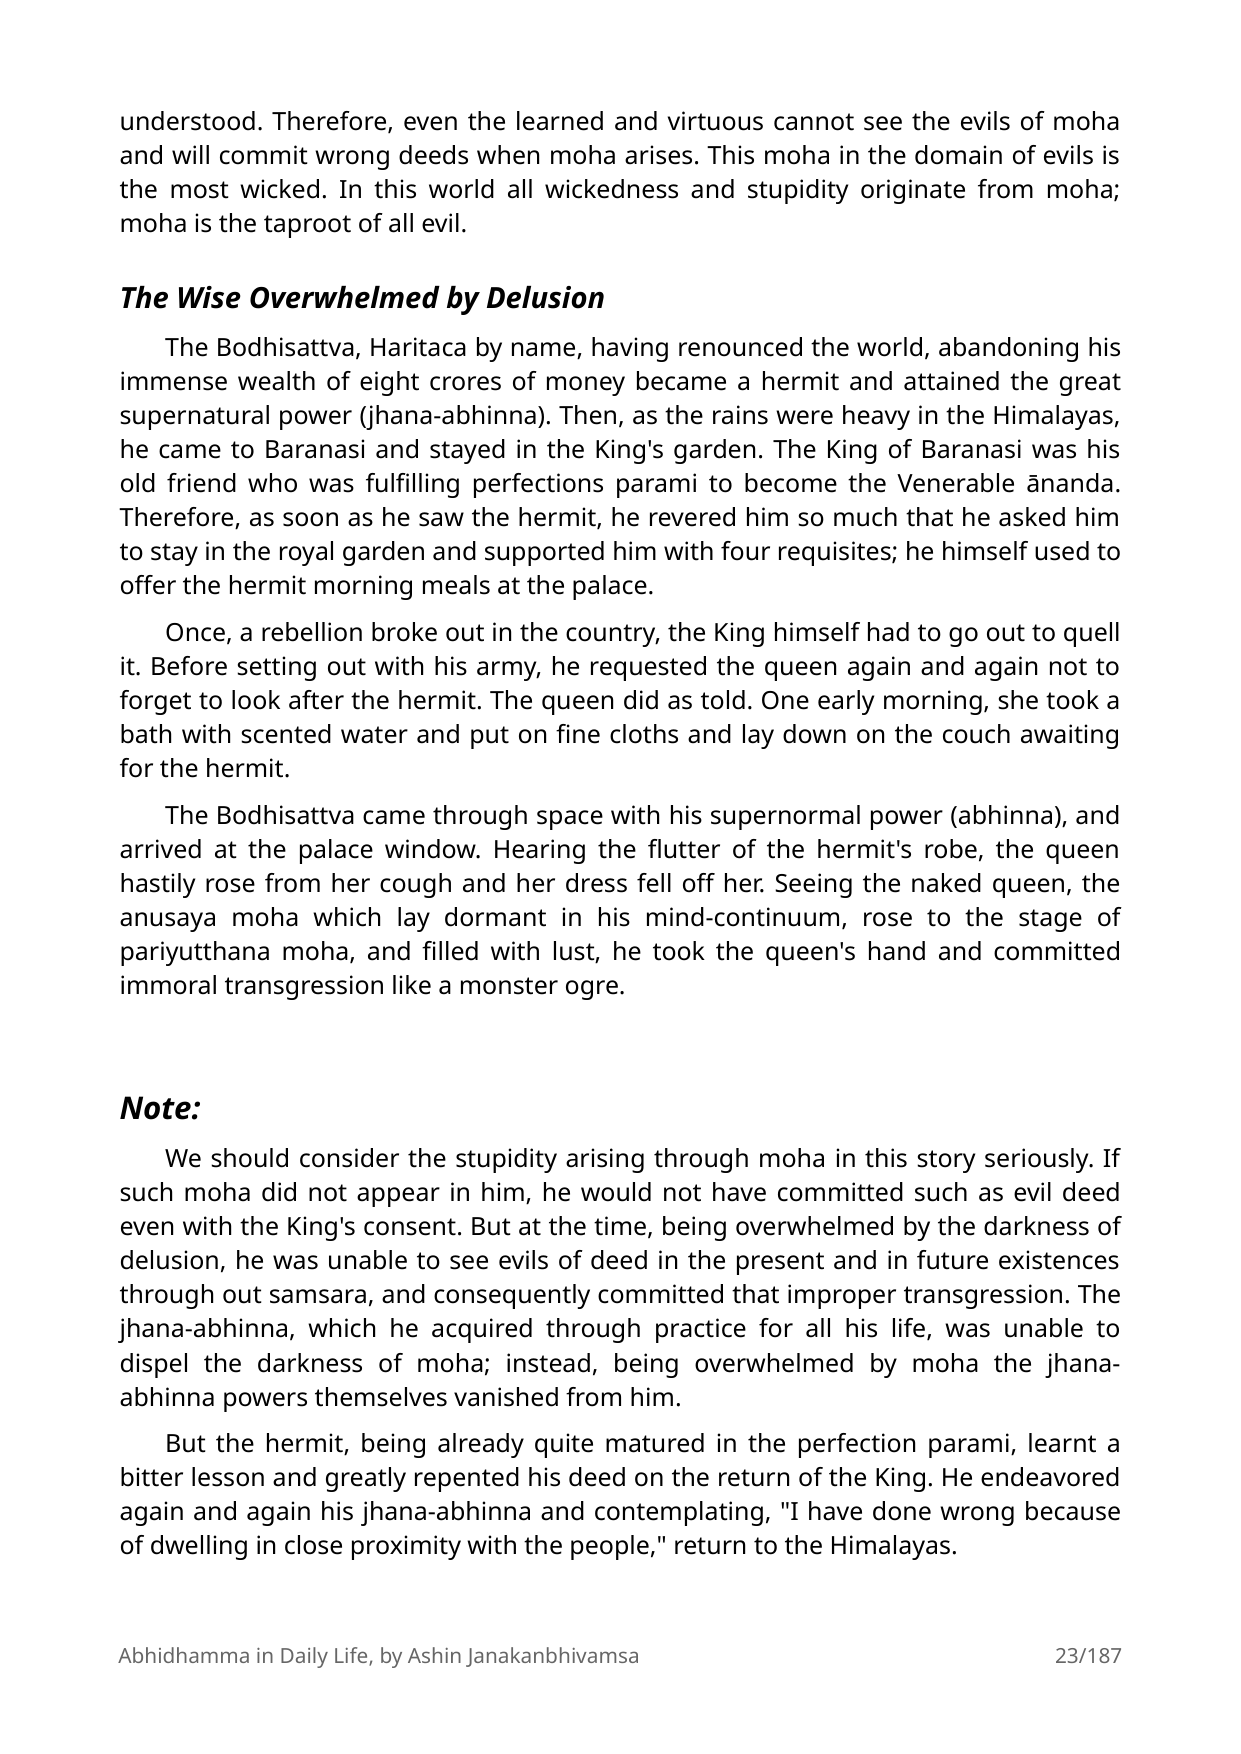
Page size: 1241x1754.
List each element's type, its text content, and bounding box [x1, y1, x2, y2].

subtitle The Wise Overwhelmed by Delusion [119, 277, 1122, 317]
text Once, a rebellion broke out in the country, the King himself had to go out to quell it. Before setting out with his army, he requested the queen again and again not to forget to look after the hermit. The queen did as told. One early morning, she took a bath with scented water and put on fine cloths and lay down on the couch awaiting for the hermit. [119, 614, 1122, 785]
text But the hermit, being already quite matured in the perfection parami, learnt a bitter lesson and greatly repented his deed on the return of the King. He endeavored again and again his jhana-abhinna and contemplating, "I have done wrong because of dwelling in close proximity with the people," return to the Himalayas. [119, 1426, 1122, 1562]
text We should consider the stupidity arising through moha in this story seriously. If such moha did not appear in him, he would not have committed such as evil deed even with the King's consent. But at the time, being overwhelmed by the darkness of delusion, he was unable to see evils of deed in the present and in future existences through out samsara, and consequently committed that improper transgression. The jhana-abhinna, which he acquired through practice for all his life, was unable to dispel the darkness of moha; instead, being overwhelmed by moha the jhana-abhinna powers themselves vanished from him. [119, 1141, 1122, 1413]
subtitle Note: [119, 1086, 1122, 1128]
text understood. Therefore, even the learned and virtuous cannot see the evils of moha and will commit wrong deeds when moha arises. This moha in the domain of evils is the most wicked. In this world all wickedness and stupidity originate from moha; moha is the taproot of all evil. [119, 103, 1122, 240]
text The Bodhisattva, Haritaca by name, having renounced the world, abandoning his immense wealth of eight crores of money became a hermit and attained the great supernatural power (jhana-abhinna). Then, as the rains were heavy in the Himalayas, he came to Baranasi and stayed in the King's garden. The King of Baranasi was his old friend who was fulfilling perfections parami to become the Venerable ānanda. Therefore, as soon as he saw the hermit, he revered him so much that he asked him to stay in the royal garden and supported him with four requisites; he himself used to offer the hermit morning meals at the palace. [119, 329, 1122, 602]
text The Bodhisattva came through space with his supernormal power (abhinna), and arrived at the palace window. Hearing the flutter of the hermit's robe, the queen hastily rose from her cough and her dress fell off her. Seeing the naked queen, the anusaya moha which lay dormant in his mind-continuum, rose to the stage of pariyutthana moha, and filled with lust, he took the queen's hand and committed immoral transgression like a monster ogre. [119, 797, 1122, 1002]
